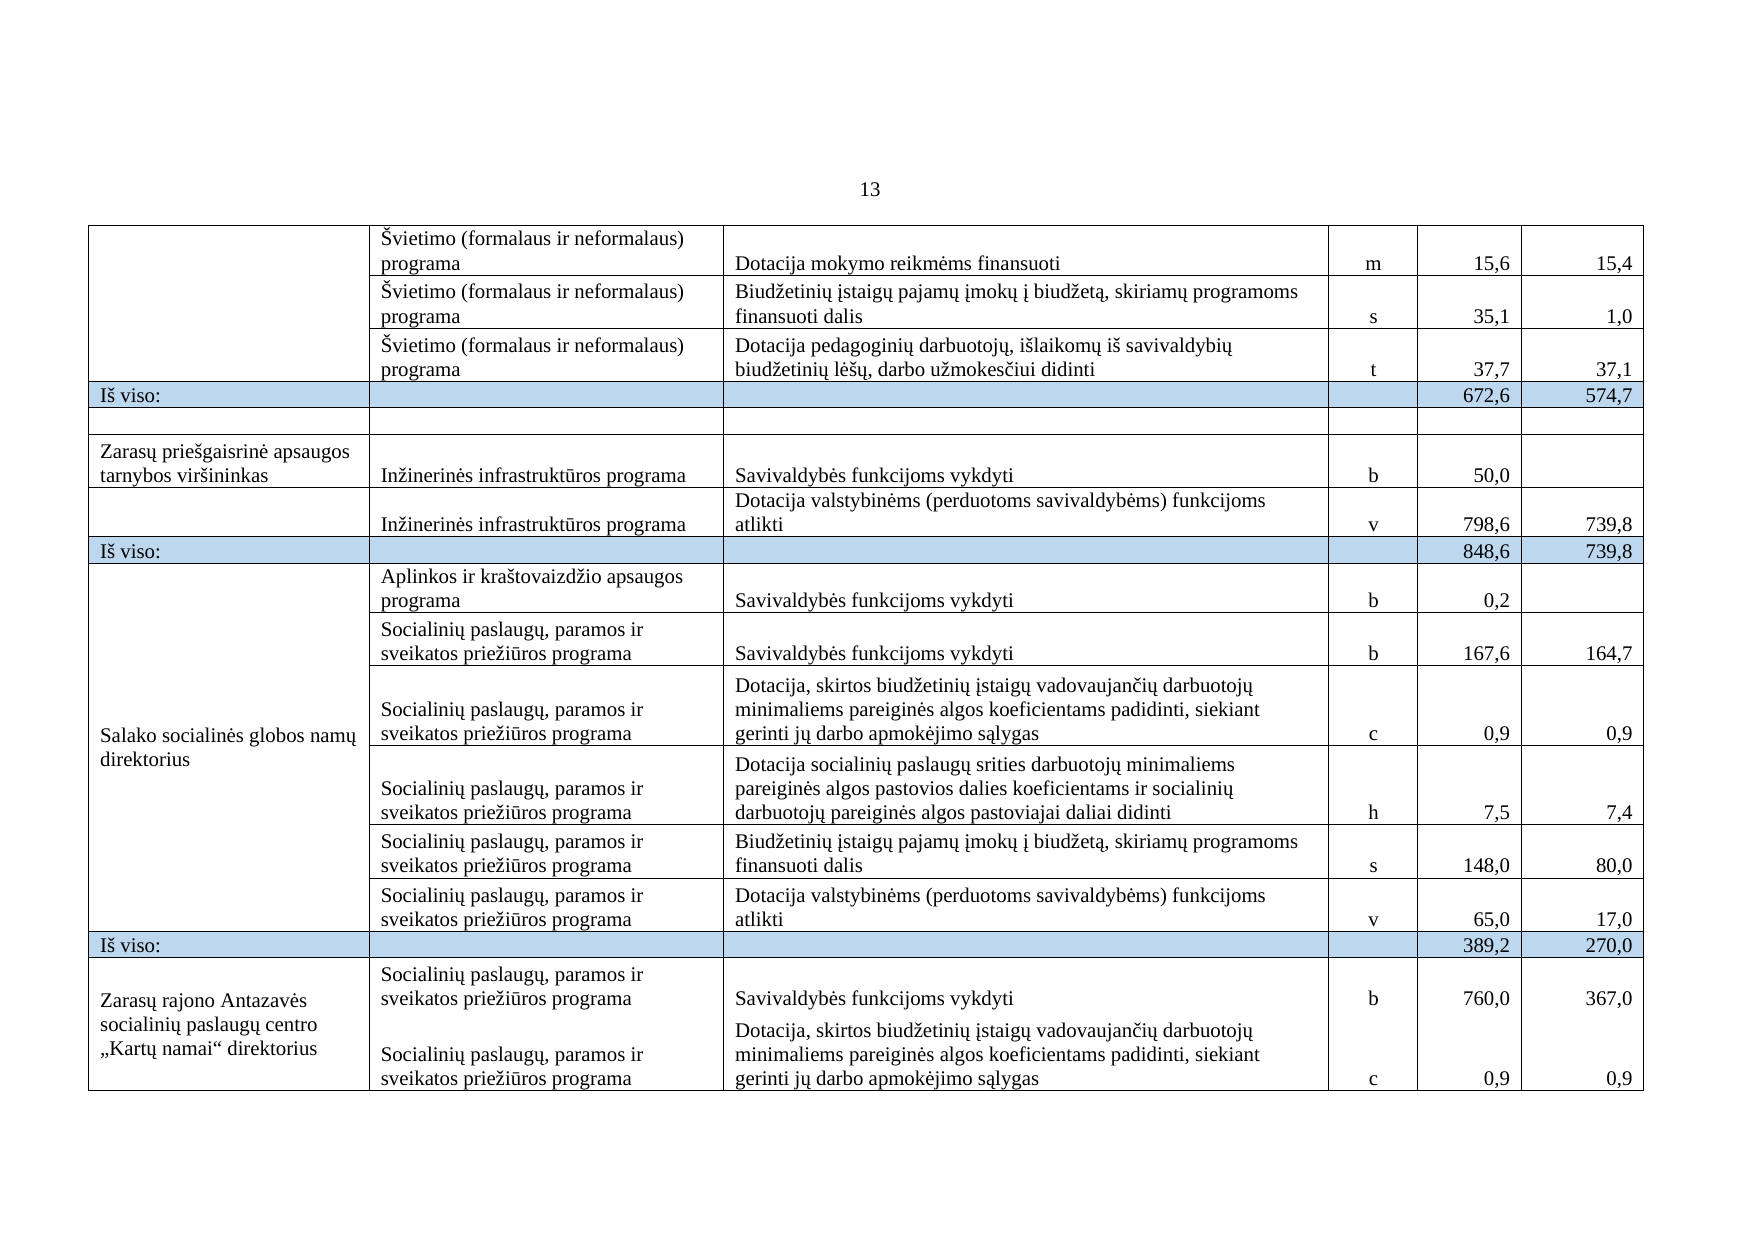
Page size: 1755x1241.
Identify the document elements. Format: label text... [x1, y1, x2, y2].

table_cell Dotacija mokymo reikmėms finansuoti [724, 226, 1328, 274]
table_cell [724, 932, 1328, 957]
table_cell c [1329, 666, 1417, 745]
table_cell Aplinkos ir kraštovaizdžio apsaugos programa [370, 564, 723, 612]
table_cell Biudžetinių įstaigų pajamų įmokų į biudžetą, skiriamų programoms finansuoti dalis [724, 825, 1328, 877]
table_cell Švietimo (formalaus ir neformalaus) programa [370, 226, 723, 274]
table_cell 50,0 [1418, 435, 1521, 487]
table_cell [1522, 435, 1643, 487]
table_cell [1329, 408, 1417, 434]
table_cell 37,1 [1522, 329, 1643, 381]
table_cell Savivaldybės funkcijoms vykdyti [724, 564, 1328, 612]
table_cell 0,9 [1522, 1010, 1643, 1090]
table_cell Socialinių paslaugų, paramos ir sveikatos priežiūros programa [370, 879, 723, 931]
table_cell 148,0 [1418, 825, 1521, 877]
table_cell Salako socialinės globos namų direktorius [89, 564, 369, 931]
table_cell 848,6 [1418, 537, 1521, 563]
table_cell Savivaldybės funkcijoms vykdyti [724, 958, 1328, 1010]
table_cell 672,6 [1418, 382, 1521, 407]
table_cell t [1329, 329, 1417, 381]
table_cell Inžinerinės infrastruktūros programa [370, 488, 723, 536]
table_cell Iš viso: [89, 537, 369, 563]
table_cell [724, 408, 1328, 434]
table_cell Dotacija valstybinėms (perduotoms savivaldybėms) funkcijoms atlikti [724, 488, 1328, 536]
table_cell [1329, 537, 1417, 563]
table_cell b [1329, 613, 1417, 665]
table_cell v [1329, 879, 1417, 931]
table_cell 0,9 [1522, 666, 1643, 745]
table_cell 1,0 [1522, 276, 1643, 328]
table_cell [370, 932, 723, 957]
table_cell Švietimo (formalaus ir neformalaus) programa [370, 329, 723, 381]
table_cell s [1329, 276, 1417, 328]
table_cell Socialinių paslaugų, paramos ir sveikatos priežiūros programa [370, 613, 723, 665]
table_cell 7,5 [1418, 746, 1521, 824]
table_cell Socialinių paslaugų, paramos ir sveikatos priežiūros programa [370, 1010, 723, 1090]
table_cell [370, 382, 723, 407]
table_cell 367,0 [1522, 958, 1643, 1010]
table_cell 0,9 [1418, 666, 1521, 745]
table_cell v [1329, 488, 1417, 536]
table_cell Savivaldybės funkcijoms vykdyti [724, 613, 1328, 665]
table_cell h [1329, 746, 1417, 824]
table_cell c [1329, 1010, 1417, 1090]
table_cell 7,4 [1522, 746, 1643, 824]
table_cell 15,6 [1418, 226, 1521, 274]
table_cell 739,8 [1522, 488, 1643, 536]
table_cell 0,2 [1418, 564, 1521, 612]
table_cell b [1329, 435, 1417, 487]
table_cell 80,0 [1522, 825, 1643, 877]
table_cell [1522, 408, 1643, 434]
table_cell Dotacija pedagoginių darbuotojų, išlaikomų iš savivaldybių biudžetinių lėšų, darbo užmokesčiui didinti [724, 329, 1328, 381]
table_cell 37,7 [1418, 329, 1521, 381]
table_cell Dotacija, skirtos biudžetinių įstaigų vadovaujančių darbuotojų minimaliems pareiginės algos koeficientams padidinti, siekiant gerinti jų darbo apmokėjimo sąlygas [724, 1010, 1328, 1090]
table_cell 15,4 [1522, 226, 1643, 274]
table_cell Socialinių paslaugų, paramos ir sveikatos priežiūros programa [370, 958, 723, 1010]
table_cell [370, 537, 723, 563]
table_cell b [1329, 564, 1417, 612]
table_cell 760,0 [1418, 958, 1521, 1010]
table_cell Dotacija, skirtos biudžetinių įstaigų vadovaujančių darbuotojų minimaliems pareiginės algos koeficientams padidinti, siekiant gerinti jų darbo apmokėjimo sąlygas [724, 666, 1328, 745]
table_cell 164,7 [1522, 613, 1643, 665]
table_cell [1418, 408, 1521, 434]
table_cell 167,6 [1418, 613, 1521, 665]
table_cell [89, 488, 369, 536]
table_cell [370, 408, 723, 434]
table_cell Socialinių paslaugų, paramos ir sveikatos priežiūros programa [370, 746, 723, 824]
table_cell [1522, 564, 1643, 612]
table_cell Iš viso: [89, 932, 369, 957]
table_cell [1329, 382, 1417, 407]
table_cell 574,7 [1522, 382, 1643, 407]
table_cell 0,9 [1418, 1010, 1521, 1090]
table_cell Švietimo (formalaus ir neformalaus) programa [370, 276, 723, 328]
table_cell [724, 382, 1328, 407]
table_cell [89, 408, 369, 434]
table_cell 65,0 [1418, 879, 1521, 931]
table_cell Zarasų rajono Antazavės socialinių paslaugų centro „Kartų namai“ direktorius [89, 958, 369, 1090]
table_cell 389,2 [1418, 932, 1521, 957]
table_cell Dotacija valstybinėms (perduotoms savivaldybėms) funkcijoms atlikti [724, 879, 1328, 931]
table_cell 270,0 [1522, 932, 1643, 957]
table_cell 35,1 [1418, 276, 1521, 328]
table_cell [89, 226, 369, 381]
table_cell m [1329, 226, 1417, 274]
table_cell Inžinerinės infrastruktūros programa [370, 435, 723, 487]
table_cell Savivaldybės funkcijoms vykdyti [724, 435, 1328, 487]
table_cell Zarasų priešgaisrinė apsaugos tarnybos viršininkas [89, 435, 369, 487]
table_cell 739,8 [1522, 537, 1643, 563]
table_cell 798,6 [1418, 488, 1521, 536]
table_cell Socialinių paslaugų, paramos ir sveikatos priežiūros programa [370, 666, 723, 745]
table_cell [1329, 932, 1417, 957]
table_cell Dotacija socialinių paslaugų srities darbuotojų minimaliems pareiginės algos pastovios dalies koeficientams ir socialinių darbuotojų pareiginės algos pastoviajai daliai didinti [724, 746, 1328, 824]
table_cell Socialinių paslaugų, paramos ir sveikatos priežiūros programa [370, 825, 723, 877]
table_cell b [1329, 958, 1417, 1010]
table_cell [724, 537, 1328, 563]
table_cell 17,0 [1522, 879, 1643, 931]
table_cell Iš viso: [89, 382, 369, 407]
table_cell s [1329, 825, 1417, 877]
table_cell Biudžetinių įstaigų pajamų įmokų į biudžetą, skiriamų programoms finansuoti dalis [724, 276, 1328, 328]
